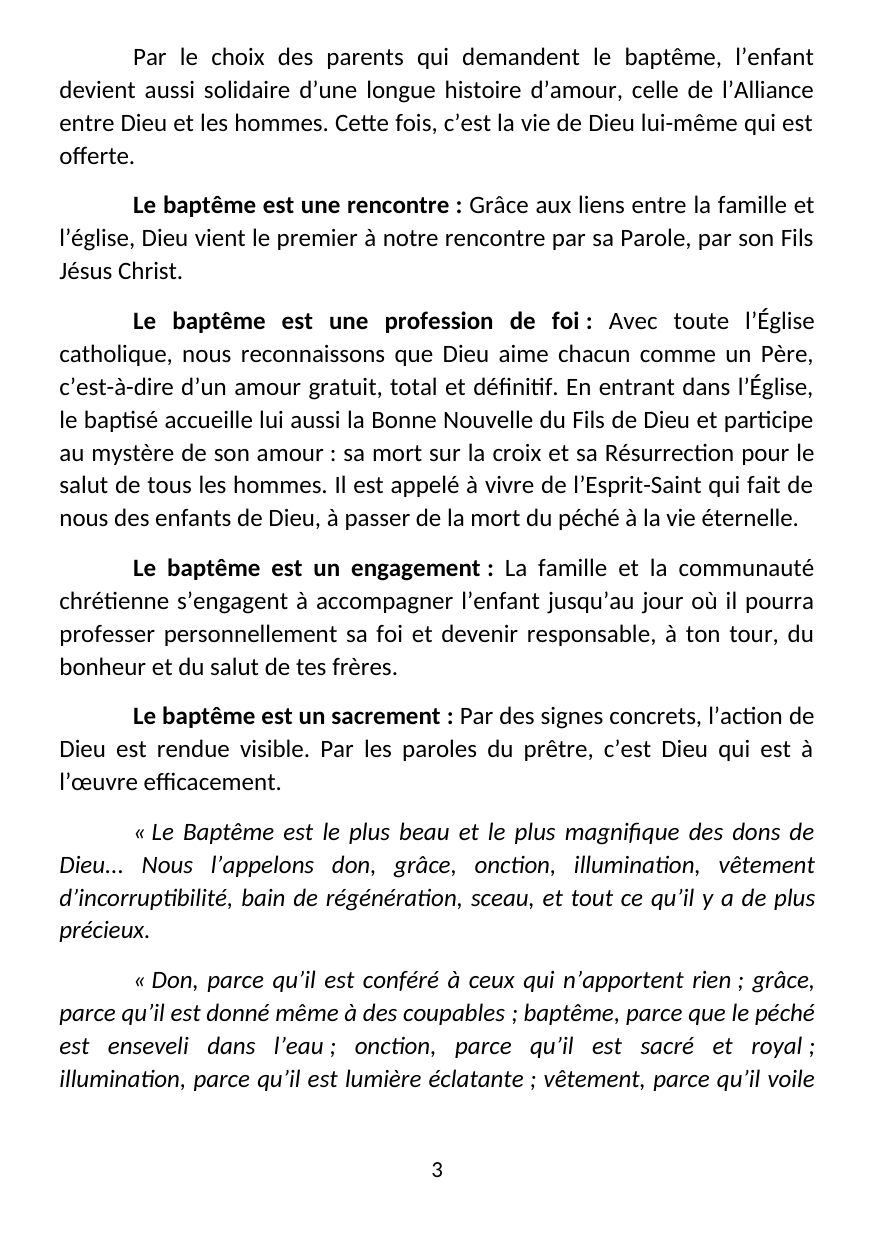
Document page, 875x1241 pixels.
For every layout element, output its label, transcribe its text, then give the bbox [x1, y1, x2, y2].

text « Don, parce qu’il est conféré à ceux qui n’apportent rien ; grâce, parce qu’il est donné même à des coupables ; baptême, parce que le péché est enseveli dans l’eau ; onction, parce qu’il est sacré et royal ; illumination, parce qu’il est lumière éclatante ; vêtement, parce qu’il voile [59, 964, 815, 1093]
text Le baptême est une rencontre : Grâce aux liens entre la famille et l’église, Dieu vient le premier à notre rencontre par sa Parole, par son Fils Jésus Christ. [59, 190, 815, 286]
text Le baptême est un engagement : La famille et la communauté chrétienne s’engagent à accompagner l’enfant jusqu’au jour où il pourra professer personnellement sa foi et devenir responsable, à ton tour, du bonheur et du salut de tes frères. [59, 552, 815, 681]
text Le baptême est une profession de foi : Avec toute l’Église catholique, nous reconnaissons que Dieu aime chacun comme un Père, c’est-à-dire d’un amour gratuit, total et définitif. En entrant dans l’Église, le baptisé accueille lui aussi la Bonne Nouvelle du Fils de Dieu et participe au mystère de son amour : sa mort sur la croix et sa Résurrection pour le salut de tous les hommes. Il est appelé à vivre de l’Esprit-Saint qui fait de nous des enfants de Dieu, à passer de la mort du péché à la vie éternelle. [59, 305, 815, 533]
text Le baptême est un sacrement : Par des signes concrets, l’action de Dieu est rendue visible. Par les paroles du prêtre, c’est Dieu qui est à l’œuvre efficacement. [59, 701, 815, 797]
text Par le choix des parents qui demandent le baptême, l’enfant devient aussi solidaire d’une longue histoire d’amour, celle de l’Alliance entre Dieu et les hommes. Cette fois, c’est la vie de Dieu lui-même qui est offerte. [59, 41, 815, 171]
text « Le Baptême est le plus beau et le plus magnifique des dons de Dieu... Nous l’appelons don, grâce, onction, illumination, vêtement d’incorruptibilité, bain de régénération, sceau, et tout ce qu’il y a de plus précieux. [59, 816, 815, 945]
